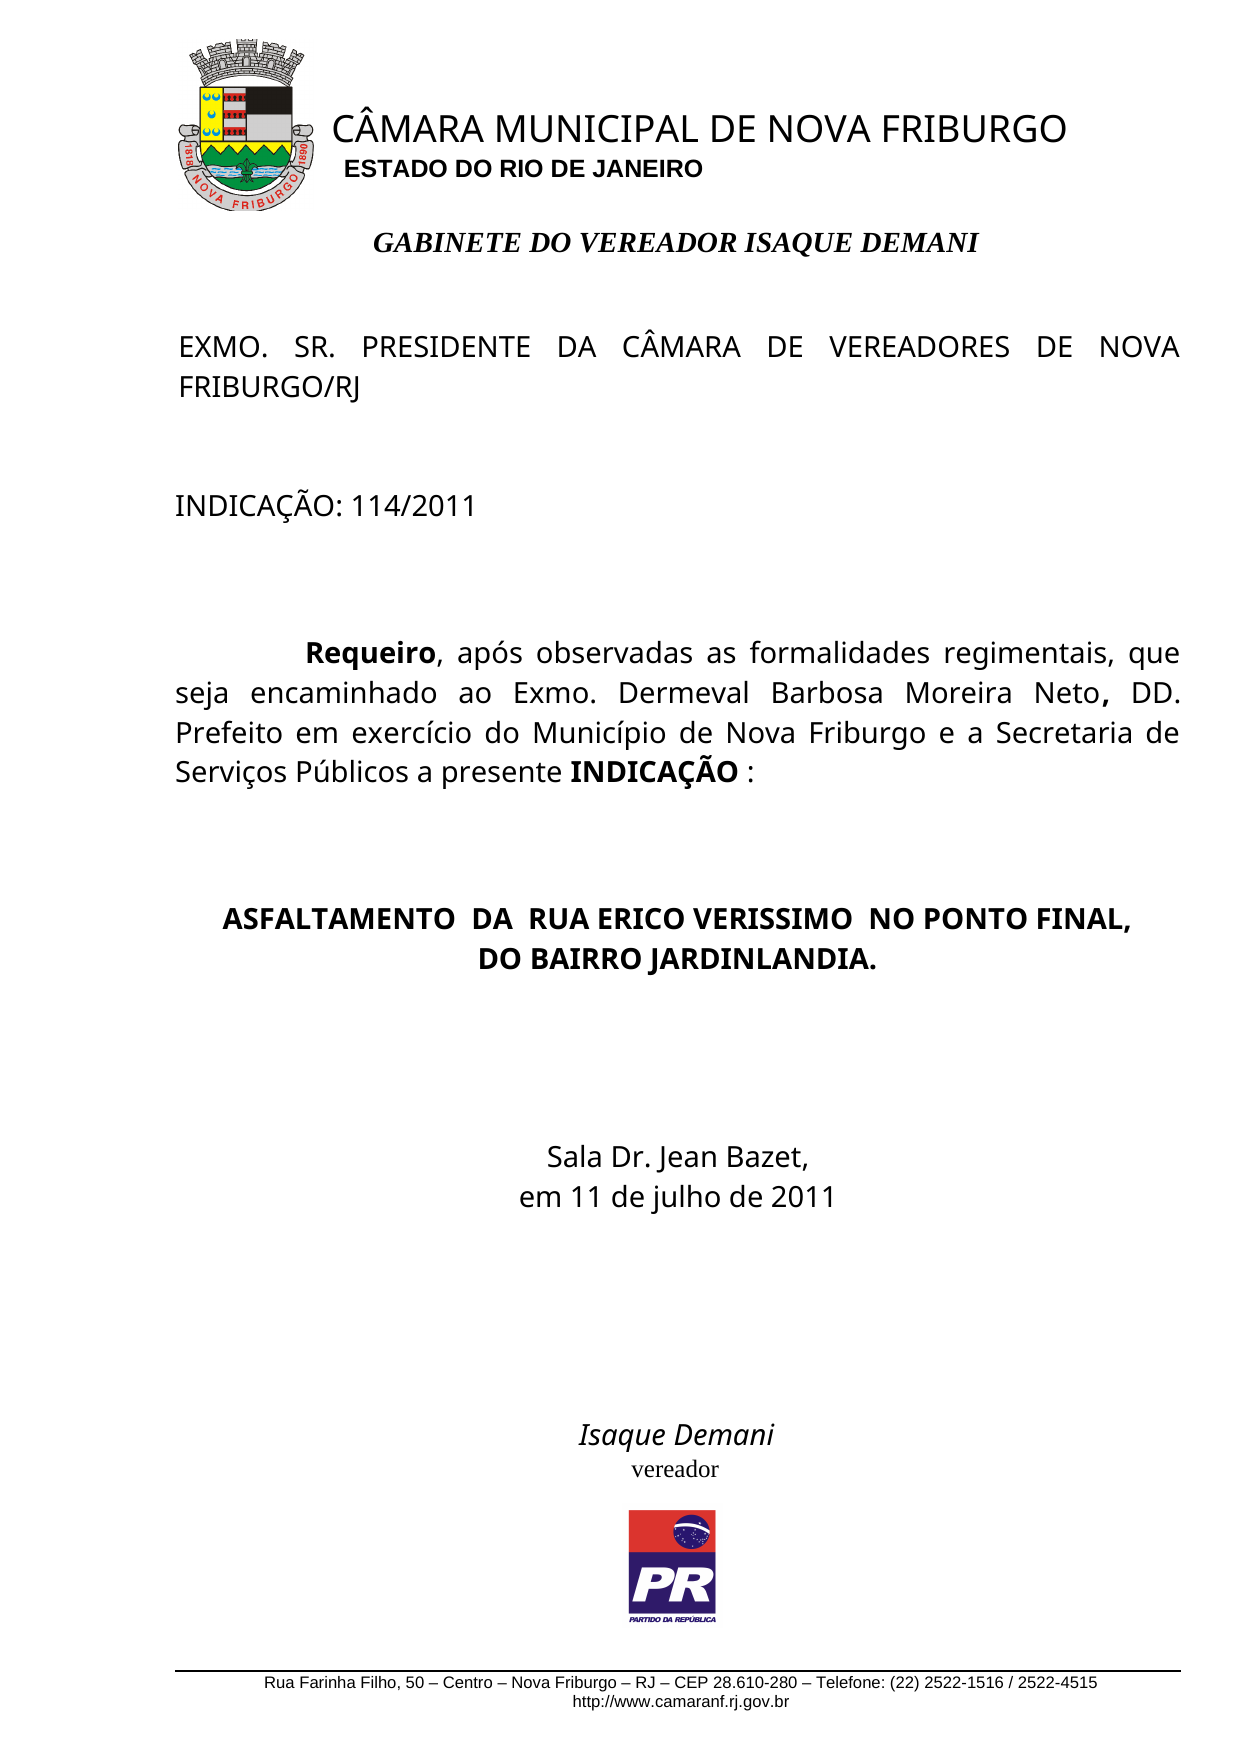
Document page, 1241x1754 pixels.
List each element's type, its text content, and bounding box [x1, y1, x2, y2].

text ASFALTAMENTO DA RUA ERICO VERISSIMO NO PONTO FINAL, [173, 898, 1181, 938]
text Sala Dr. Jean Bazet, [175, 1136, 1181, 1176]
text vereador [175, 1454, 1181, 1483]
text EXMO. SR. PRESIDENTE DA CÂMARA DE VEREADORES DE NOVA FRIBURGO/RJ [178, 326, 1181, 406]
picture [622, 1503, 723, 1628]
text em 11 de julho de 2011 [175, 1176, 1181, 1216]
text INDICAÇÃO: 114/2011 [175, 485, 1181, 524]
text Requeiro, após observadas as formalidades regimentais, que seja encaminhado ao Exmo. Dermeval Barbosa Moreira Neto, DD. Prefeito em exercício do Município de Nova Friburgo e a Secretaria de Serviços Públicos a presente INDICAÇÃO : [175, 633, 1181, 791]
text Isaque Demani [175, 1414, 1181, 1454]
text DO BAIRRO JARDINLANDIA. [173, 938, 1181, 978]
text GABINETE DO VEREADOR ISAQUE DEMANI [173, 226, 1181, 259]
